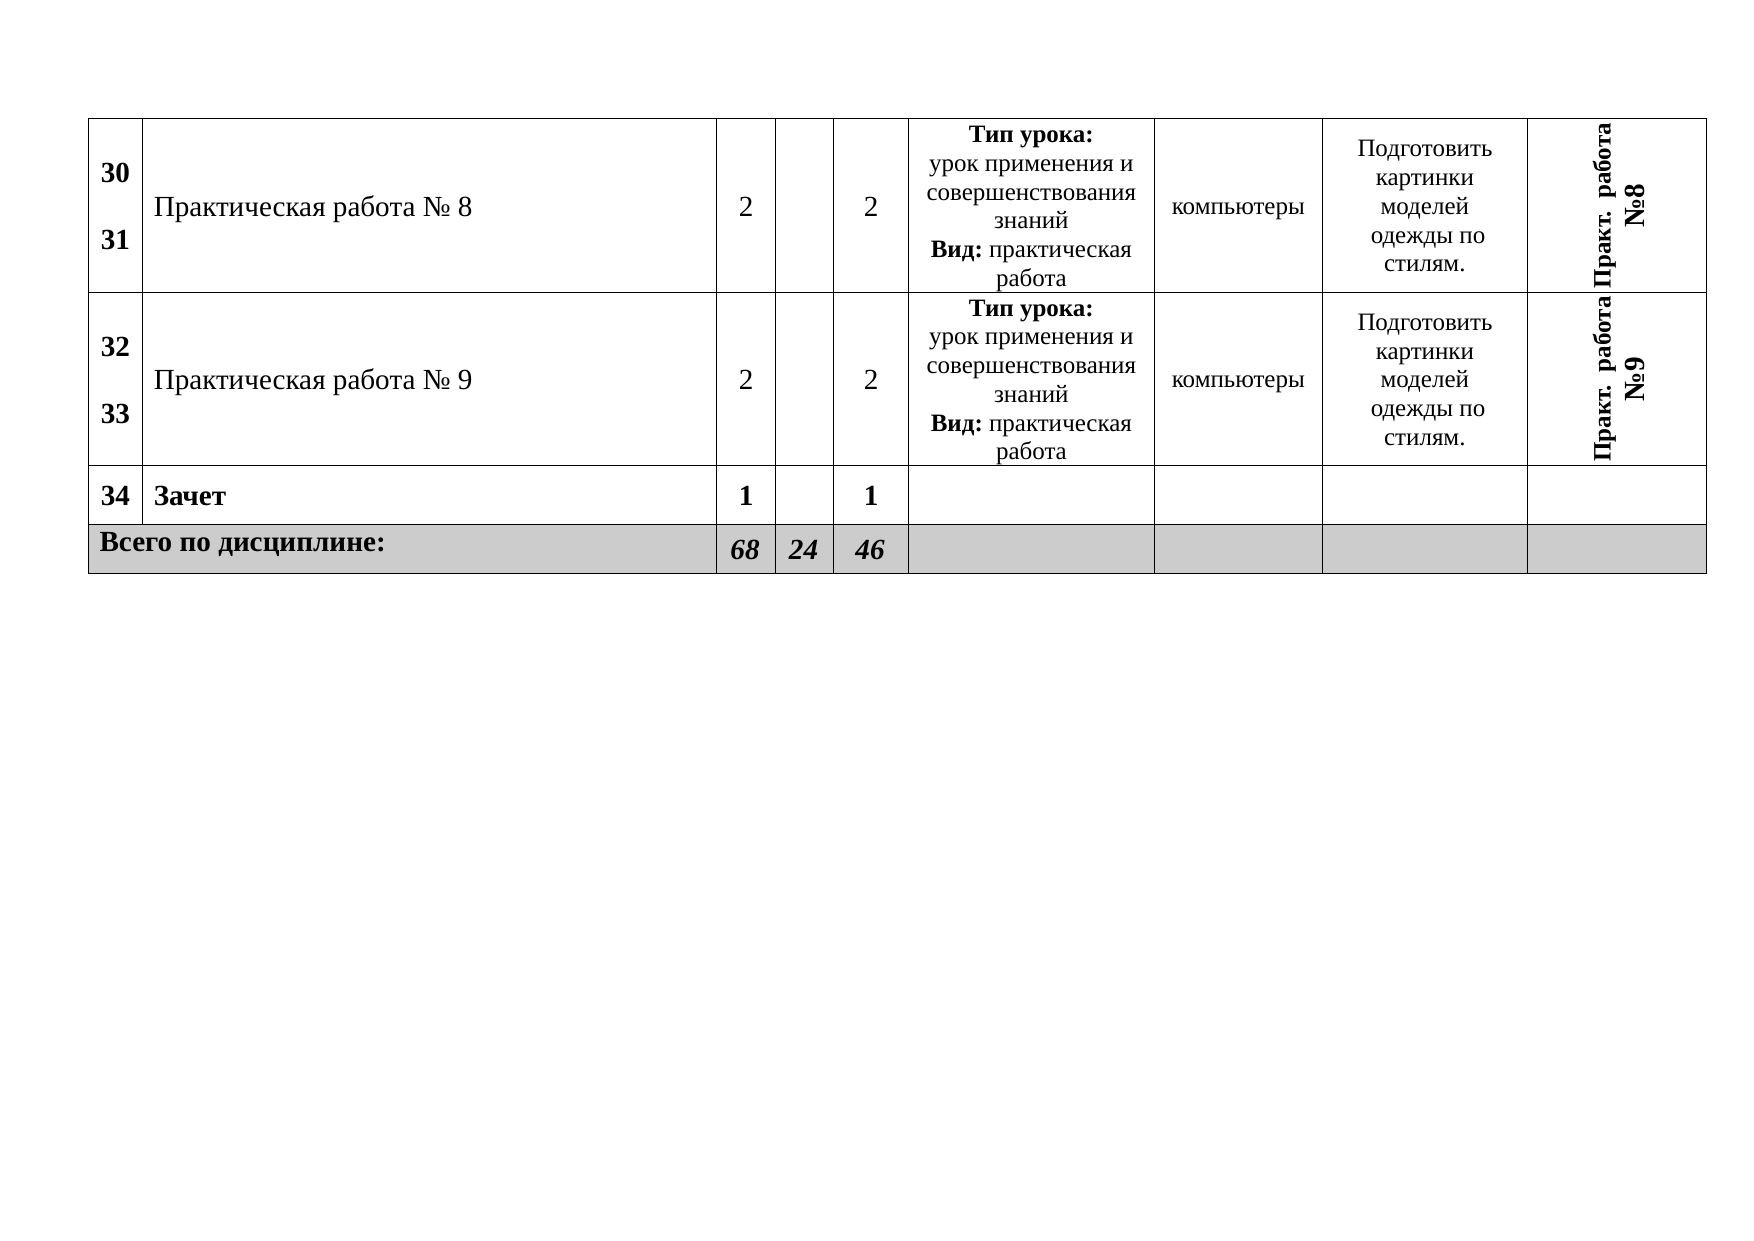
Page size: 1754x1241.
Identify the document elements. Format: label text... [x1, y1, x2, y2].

table_cell 68 [717, 525, 775, 573]
table_cell Практ. работа №9 [1528, 293, 1706, 465]
table_cell Подготовить картинки моделей одежды по стилям. [1323, 293, 1527, 465]
table_cell [909, 466, 1154, 523]
table_cell 32 33 [89, 293, 142, 465]
table_cell 1 [834, 466, 908, 523]
table_cell [776, 293, 833, 465]
table_cell [909, 525, 1154, 573]
table_cell 24 [776, 525, 833, 573]
table_cell Всего по дисциплине: [89, 525, 716, 573]
table_cell Практическая работа № 9 [143, 293, 716, 465]
table_cell 2 [834, 293, 908, 465]
table_cell 46 [834, 525, 908, 573]
table_cell 1 [717, 466, 775, 523]
table_cell 2 [717, 119, 775, 292]
table_cell [776, 119, 833, 292]
table_cell 2 [834, 119, 908, 292]
table_cell Подготовить картинки моделей одежды по стилям. [1323, 119, 1527, 292]
table_cell [1528, 466, 1706, 523]
table_cell 30 31 [89, 119, 142, 292]
table_cell Практ. работа №8 [1528, 119, 1706, 292]
table_cell [1155, 466, 1322, 523]
table_cell 34 [89, 466, 142, 523]
table_cell [776, 466, 833, 523]
table_cell [1323, 466, 1527, 523]
table_cell компьютеры [1155, 119, 1322, 292]
table_cell Практическая работа № 8 [143, 119, 716, 292]
table_cell [1528, 525, 1706, 573]
table_cell [1323, 525, 1527, 573]
table_cell Зачет [143, 466, 716, 523]
table_cell Тип урока: урок применения и совершенствования знаний Вид: практическая работа [909, 119, 1154, 292]
table_cell [1155, 525, 1322, 573]
table_cell Тип урока: урок применения и совершенствования знаний Вид: практическая работа [909, 293, 1154, 465]
table_cell компьютеры [1155, 293, 1322, 465]
table_cell 2 [717, 293, 775, 465]
